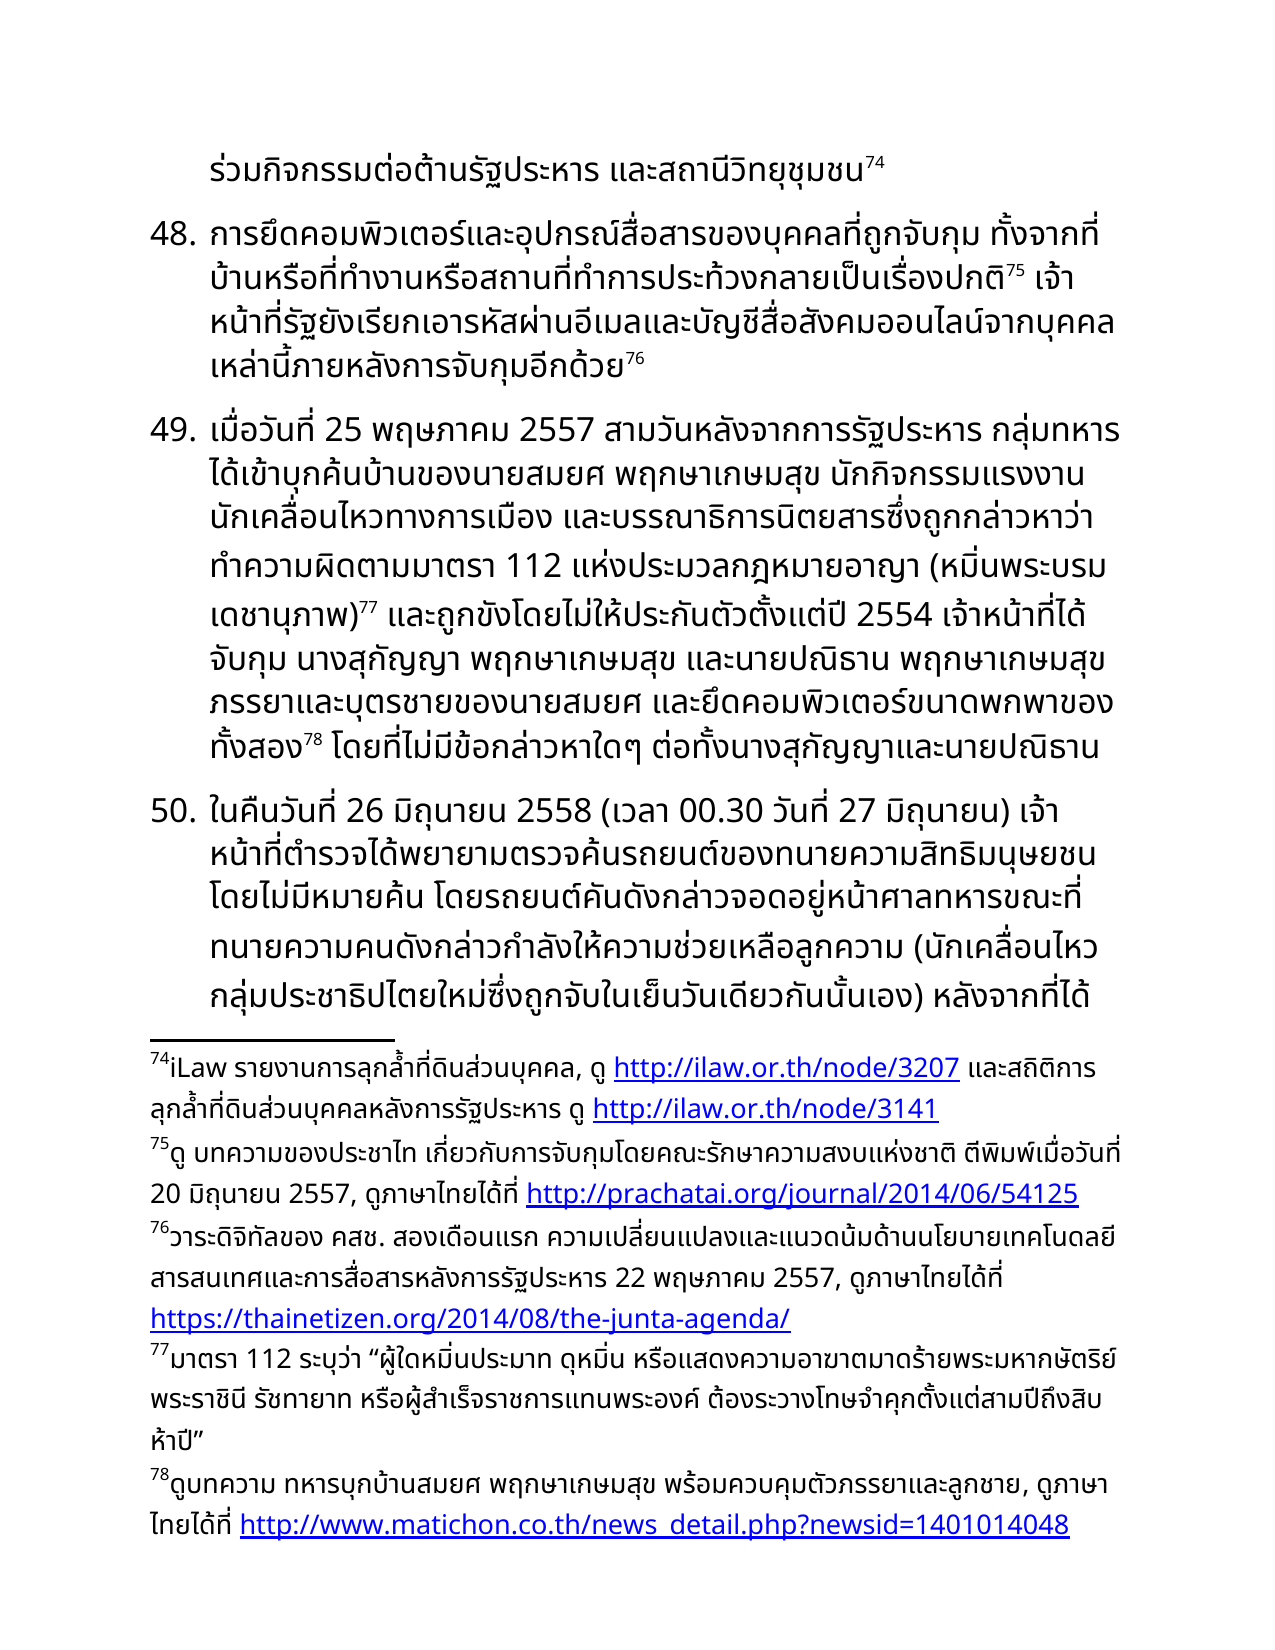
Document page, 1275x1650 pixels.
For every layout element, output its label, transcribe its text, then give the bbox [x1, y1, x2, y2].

list iLaw รายงานการลุกล้ำที่ดินส่วนบุคคล, ดู http://ilaw.or.th/node/3207 และสถิติการลุกล้ำที่ดินส่วนบุคคลหลังการรัฐประหาร ดู http://ilaw.or.th/node/3141 [150, 1047, 1125, 1131]
list วาระดิจิทัลของ คสช. สองเดือนแรก ความเปลี่ยนแปลงและแนวดน้มด้านนโยบายเทคโนดลยีสารสนเทศและการสื่อสารหลังการรัฐประหาร 22 พฤษภาคม 2557, ดูภาษาไทยได้ที่ https://thainetizen.org/2014/08/the-junta-agenda/ [150, 1216, 1125, 1337]
list การยึดคอมพิวเตอร์และอุปกรณ์สื่อสารของบุคคลที่ถูกจับกุม ทั้งจากที่บ้านหรือที่ทำงานหรือสถานที่ทำการประท้วงกลายเป็นเรื่องปกติ เจ้าหน้าที่รัฐยังเรียกเอารหัสผ่านอีเมลและบัญชีสื่อสังคมออนไลน์จากบุคคลเหล่านี้ภายหลังการจับกุมอีกด้วย [150, 209, 1125, 391]
list ในคืนวันที่ 26 มิถุนายน 2558 (เวลา 00.30 วันที่ 27 มิถุนายน) เจ้าหน้าที่ตำรวจได้พยายามตรวจค้นรถยนต์ของทนายความสิทธิมนุษยชนโดยไม่มีหมายค้น โดยรถยนต์คันดังกล่าวจอดอยู่หน้าศาลทหารขณะที่ทนายความคนดังกล่าวกำลังให้ความช่วยเหลือลูกความ (นักเคลื่อนไหวกลุ่มประชาธิปไตยใหม่ซึ่งถูกจับในเย็นวันเดียวกันนั้นเอง) หลังจากที่ได้ [150, 786, 1125, 1021]
list ดู บทความของประชาไท เกี่ยวกับการจับกุมโดยคณะรักษาความสงบแห่งชาติ ตีพิมพ์เมื่อวันที่ 20 มิถุนายน 2557, ดูภาษาไทยได้ที่ http://prachatai.org/journal/2014/06/54125 [150, 1131, 1125, 1216]
list ร่วมกิจกรรมต่อต้านรัฐประหาร และสถานีวิทยุชุมชน [150, 150, 1125, 195]
list ดูบทความ ทหารบุกบ้านสมยศ พฤกษาเกษมสุข พร้อมควบคุมตัวภรรยาและลูกชาย, ดูภาษาไทยได้ที่ http://www.matichon.co.th/news_detail.php?newsid=1401014048 [150, 1462, 1125, 1547]
list มาตรา 112 ระบุว่า “ผู้ใดหมิ่นประมาท ดุหมิ่น หรือแสดงความอาฆาตมาดร้ายพระมหากษัตริย์ พระราชินี รัชทายาท หรือผู้สำเร็จราชการแทนพระองค์ ต้องระวางโทษจำคุกตั้งแต่สามปีถึงสิบห้าปี” [150, 1337, 1125, 1462]
list เมื่อวันที่ 25 พฤษภาคม 2557 สามวันหลังจากการรัฐประหาร กลุ่มทหารได้เข้าบุกค้นบ้านของนายสมยศ พฤกษาเกษมสุข นักกิจกรรมแรงงาน นักเคลื่อนไหวทางการเมือง และบรรณาธิการนิตยสารซึ่งถูกกล่าวหาว่าทำความผิดตามมาตรา 112 แห่งประมวลกฎหมายอาญา (หมิ่นพระบรมเดชานุภาพ) และถูกขังโดยไม่ให้ประกันตัวตั้งแต่ปี 2554 เจ้าหน้าที่ได้จับกุม นางสุกัญญา พฤกษาเกษมสุข และนายปณิธาน พฤกษาเกษมสุข ภรรยาและบุตรชายของนายสมยศ และยึดคอมพิวเตอร์ขนาดพกพาของทั้งสอง โดยที่ไม่มีข้อกล่าวหาใดๆ ต่อทั้งนางสุกัญญาและนายปณิธาน [150, 406, 1125, 772]
